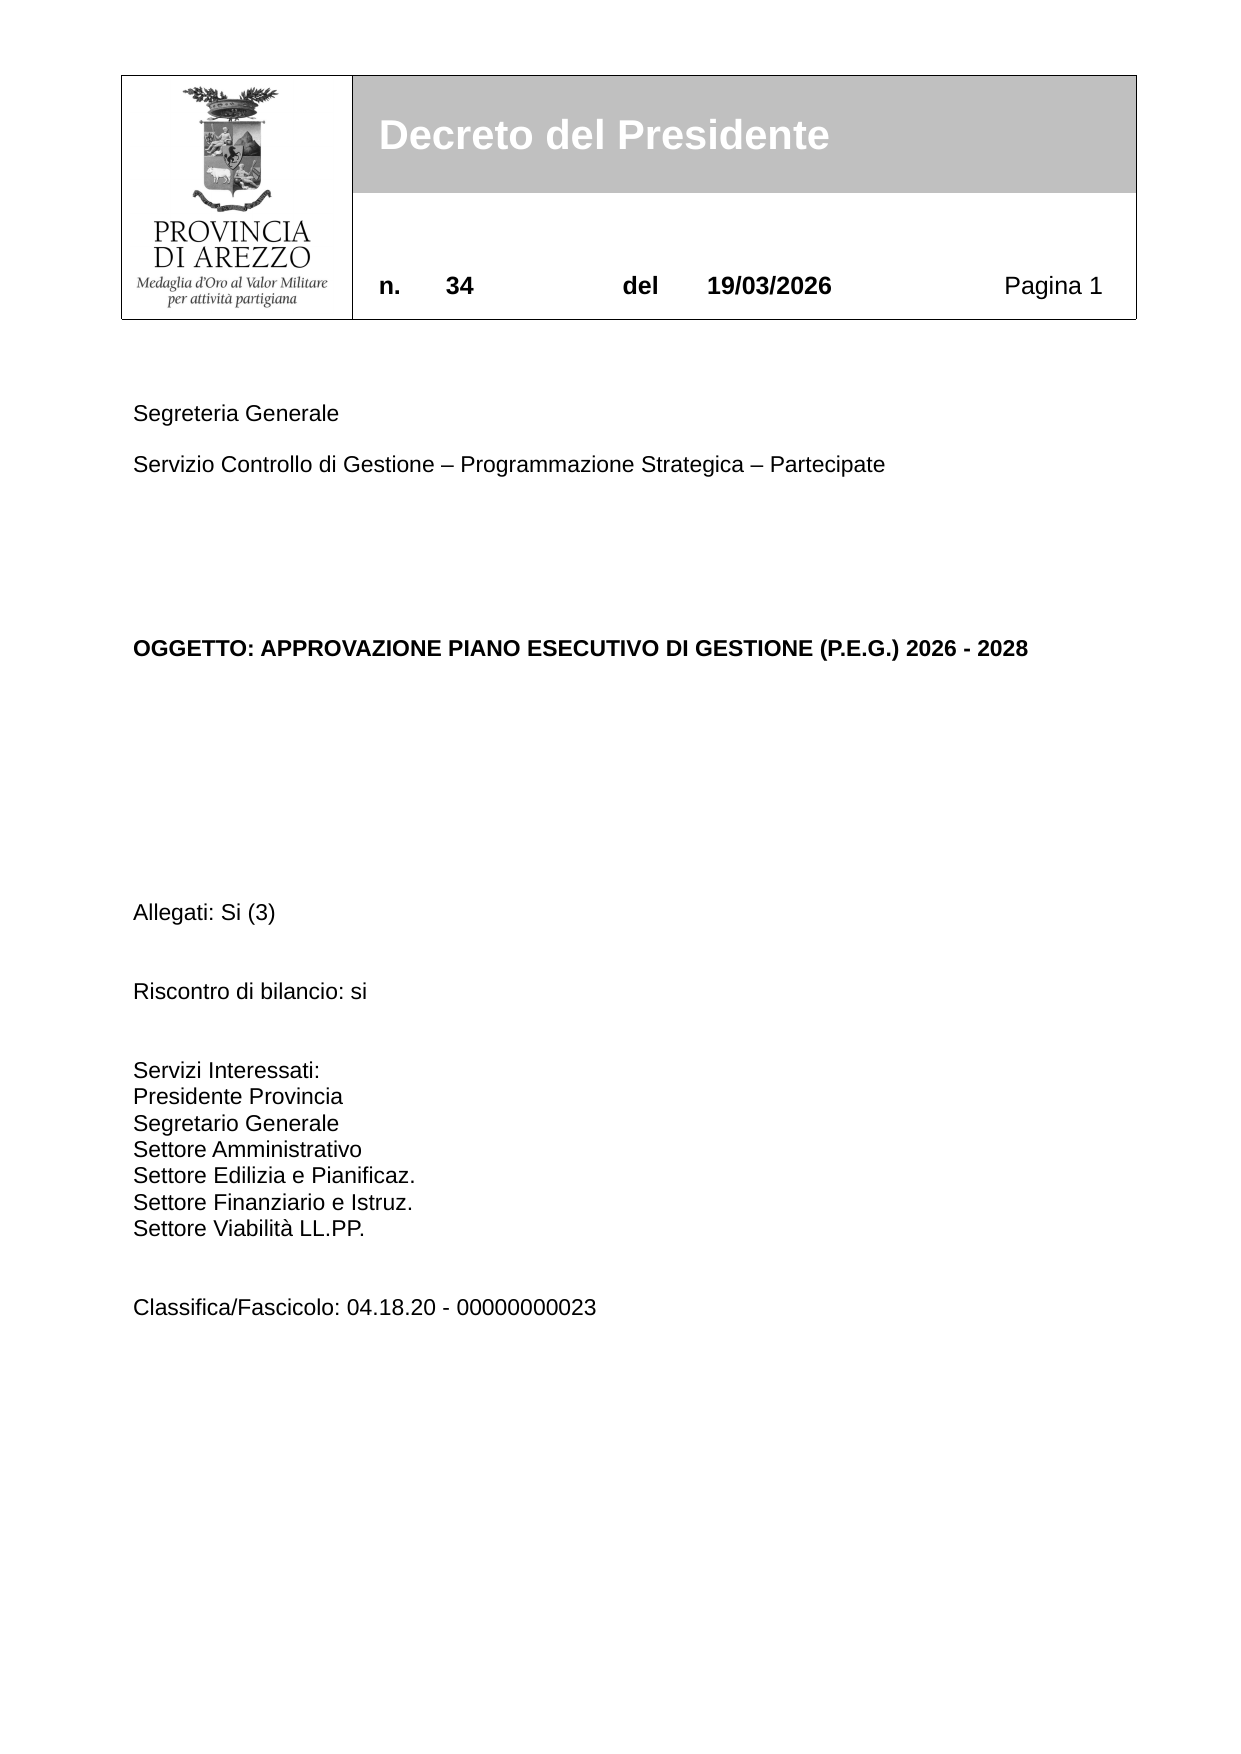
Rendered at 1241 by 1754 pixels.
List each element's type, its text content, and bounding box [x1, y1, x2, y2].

text Settore Viabilità LL.PP. [133, 1215, 1122, 1241]
text Servizi Interessati: [133, 1057, 1122, 1083]
text Allegati: Si (3) [133, 899, 1122, 925]
text Settore Finanziario e Istruz. [133, 1189, 1122, 1215]
subtitle Servizio Controllo di Gestione – Programmazione Strategica – Partecipate [133, 451, 1122, 477]
text Settore Amministrativo [133, 1136, 1122, 1162]
picture [130, 79, 334, 314]
text Segretario Generale [133, 1109, 1122, 1136]
text Riscontro di bilancio: si [133, 978, 1122, 1004]
text Classifica/Fascicolo: 04.18.20 - 00000000023 [133, 1294, 1122, 1320]
text Presidente Provincia [133, 1083, 1122, 1109]
subtitle Segreteria Generale [133, 400, 1122, 427]
text OGGETTO: APPROVAZIONE PIANO ESECUTIVO DI GESTIONE (P.E.G.) 2026 - 2028 [133, 635, 1122, 662]
text Settore Edilizia e Pianificaz. [133, 1162, 1122, 1189]
